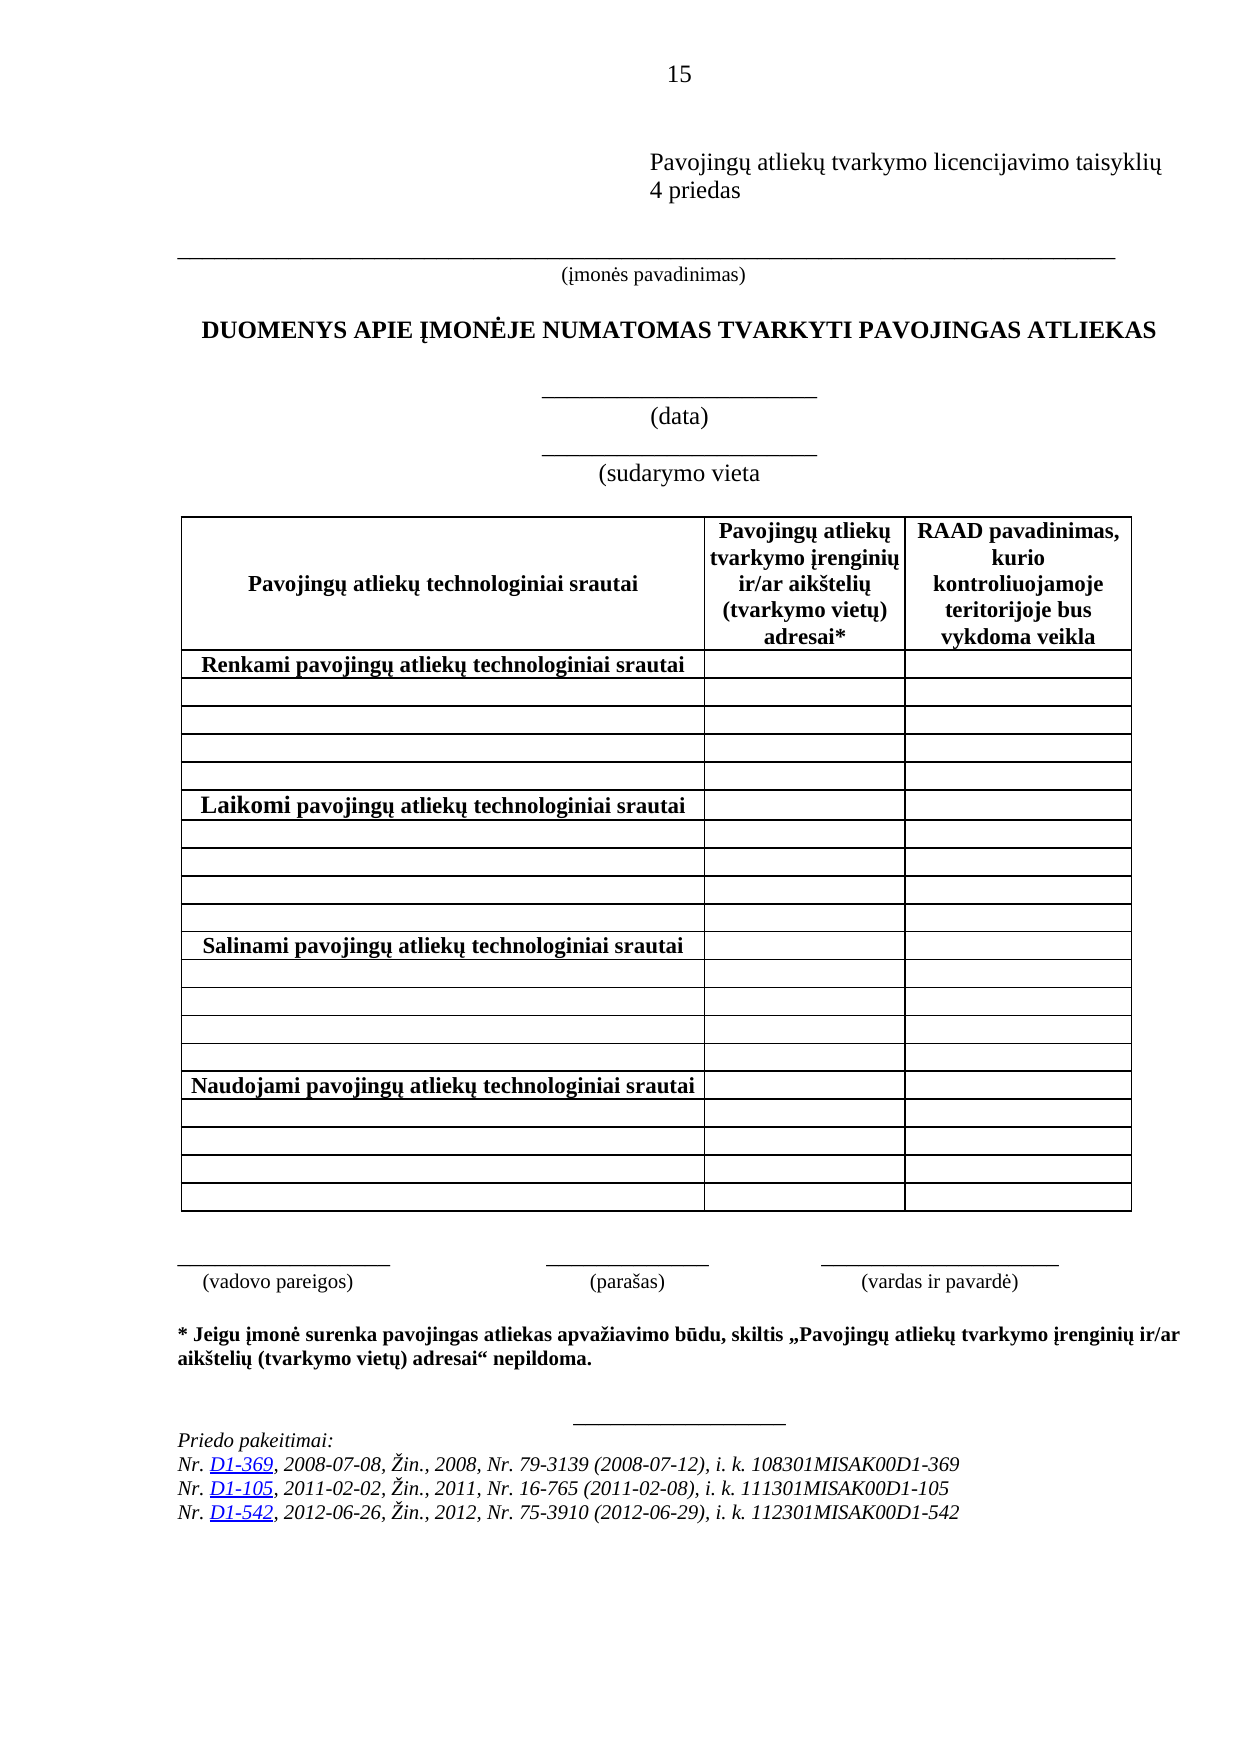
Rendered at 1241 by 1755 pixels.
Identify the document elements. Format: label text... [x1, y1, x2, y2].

table_cell [705, 821, 904, 847]
text Priedo pakeitimai: [177, 1427, 1181, 1452]
table_cell [182, 877, 704, 903]
table_cell [182, 821, 704, 847]
table_cell [705, 877, 904, 903]
text _________________ [177, 1399, 1181, 1427]
text Nr. D1-105, 2011-02-02, Žin., 2011, Nr. 16-765 (2011-02-08), i. k. 111301MISAK00D1-105 [177, 1476, 1181, 1500]
table_cell [906, 1016, 1131, 1042]
table_cell [705, 763, 904, 789]
text (sudarymo vieta [177, 458, 1181, 487]
table_cell [182, 1100, 704, 1126]
table_cell [182, 735, 704, 761]
table_cell [906, 932, 1131, 959]
table_cell [705, 707, 904, 733]
table_cell [906, 735, 1131, 761]
table_cell [182, 1016, 704, 1042]
text Pavojingų atliekų tvarkymo licencijavimo taisyklių [649, 147, 1181, 176]
table_cell Laikomi pavojingų atliekų technologiniai srautai [182, 791, 704, 819]
text 4 priedas [649, 176, 1181, 204]
table_cell [906, 707, 1131, 733]
table_cell [182, 1044, 704, 1070]
table_cell [906, 1044, 1131, 1070]
text Nr. D1-369, 2008-07-08, Žin., 2008, Nr. 79-3139 (2008-07-12), i. k. 108301MISAK00D1-369 [177, 1452, 1181, 1476]
table_cell [182, 1156, 704, 1182]
table_cell [182, 1184, 704, 1210]
table_cell [705, 1128, 904, 1154]
text Nr. D1-542, 2012-06-26, Žin., 2012, Nr. 75-3910 (2012-06-29), i. k. 112301MISAK00D1-542 [177, 1500, 1181, 1524]
table_cell [182, 763, 704, 789]
table_cell [906, 651, 1131, 677]
table_cell [182, 679, 704, 705]
table_cell [705, 905, 904, 931]
table_cell [705, 988, 904, 1014]
table_cell [705, 1100, 904, 1126]
table_cell [705, 932, 904, 959]
table_cell [906, 1100, 1131, 1126]
text (data) [177, 401, 1181, 430]
table_cell [705, 1016, 904, 1042]
table_cell [705, 1184, 904, 1210]
table_cell [906, 1184, 1131, 1210]
table_cell [906, 1128, 1131, 1154]
table_cell [182, 988, 704, 1014]
table_cell [906, 791, 1131, 819]
text ______________________ [177, 372, 1181, 401]
table_cell [906, 1072, 1131, 1098]
table_cell [906, 960, 1131, 987]
table_cell [705, 960, 904, 987]
table_cell [906, 679, 1131, 705]
table_cell [182, 707, 704, 733]
text ______________________ [177, 430, 1181, 458]
table_cell [906, 763, 1131, 789]
table_cell [906, 905, 1131, 931]
table_cell Salinami pavojingų atliekų technologiniai srautai [182, 932, 704, 959]
table_cell [906, 849, 1131, 875]
table_cell [705, 1072, 904, 1098]
table_cell [705, 679, 904, 705]
table_header RAAD pavadinimas, kurio kontroliuojamoje teritorijoje bus vykdoma veikla [906, 518, 1131, 649]
table_cell [705, 735, 904, 761]
table_cell Renkami pavojingų atliekų technologiniai srautai [182, 651, 704, 677]
table_cell [906, 988, 1131, 1014]
table_cell [705, 1156, 904, 1182]
table_cell [182, 960, 704, 987]
table_cell [705, 849, 904, 875]
table_cell [705, 1044, 904, 1070]
table_cell [705, 651, 904, 677]
table_cell [705, 791, 904, 819]
text _________________ _____________ ___________________ [177, 1240, 1181, 1269]
table_cell [182, 849, 704, 875]
text _ [177, 233, 1181, 262]
table_header Pavojingų atliekų technologiniai srautai [182, 518, 704, 649]
table_cell [182, 905, 704, 931]
table_cell [906, 821, 1131, 847]
table_cell [906, 1156, 1131, 1182]
table_cell [906, 877, 1131, 903]
table_header Pavojingų atliekų tvarkymo įrenginių ir/ar aikštelių (tvarkymo vietų) adresai* [705, 518, 904, 649]
text * Jeigu įmonė surenka pavojingas atliekas apvažiavimo būdu, skiltis „Pavojingų atliekų tvarkymo įrenginių ir/ar aikštelių (tvarkymo vietų) adresai“ nepildoma. [177, 1322, 1181, 1370]
text (įmonės pavadinimas) [177, 262, 1181, 286]
table_cell [182, 1128, 704, 1154]
table_cell Naudojami pavojingų atliekų technologiniai srautai [182, 1072, 704, 1098]
text DUOMENYS APIE ĮMONĖJE NUMATOMAS TVARKYTI PAVOJINGAS ATLIEKAS [177, 315, 1181, 343]
text (vadovo pareigos) (parašas) (vardas ir pavardė) [202, 1269, 1181, 1293]
